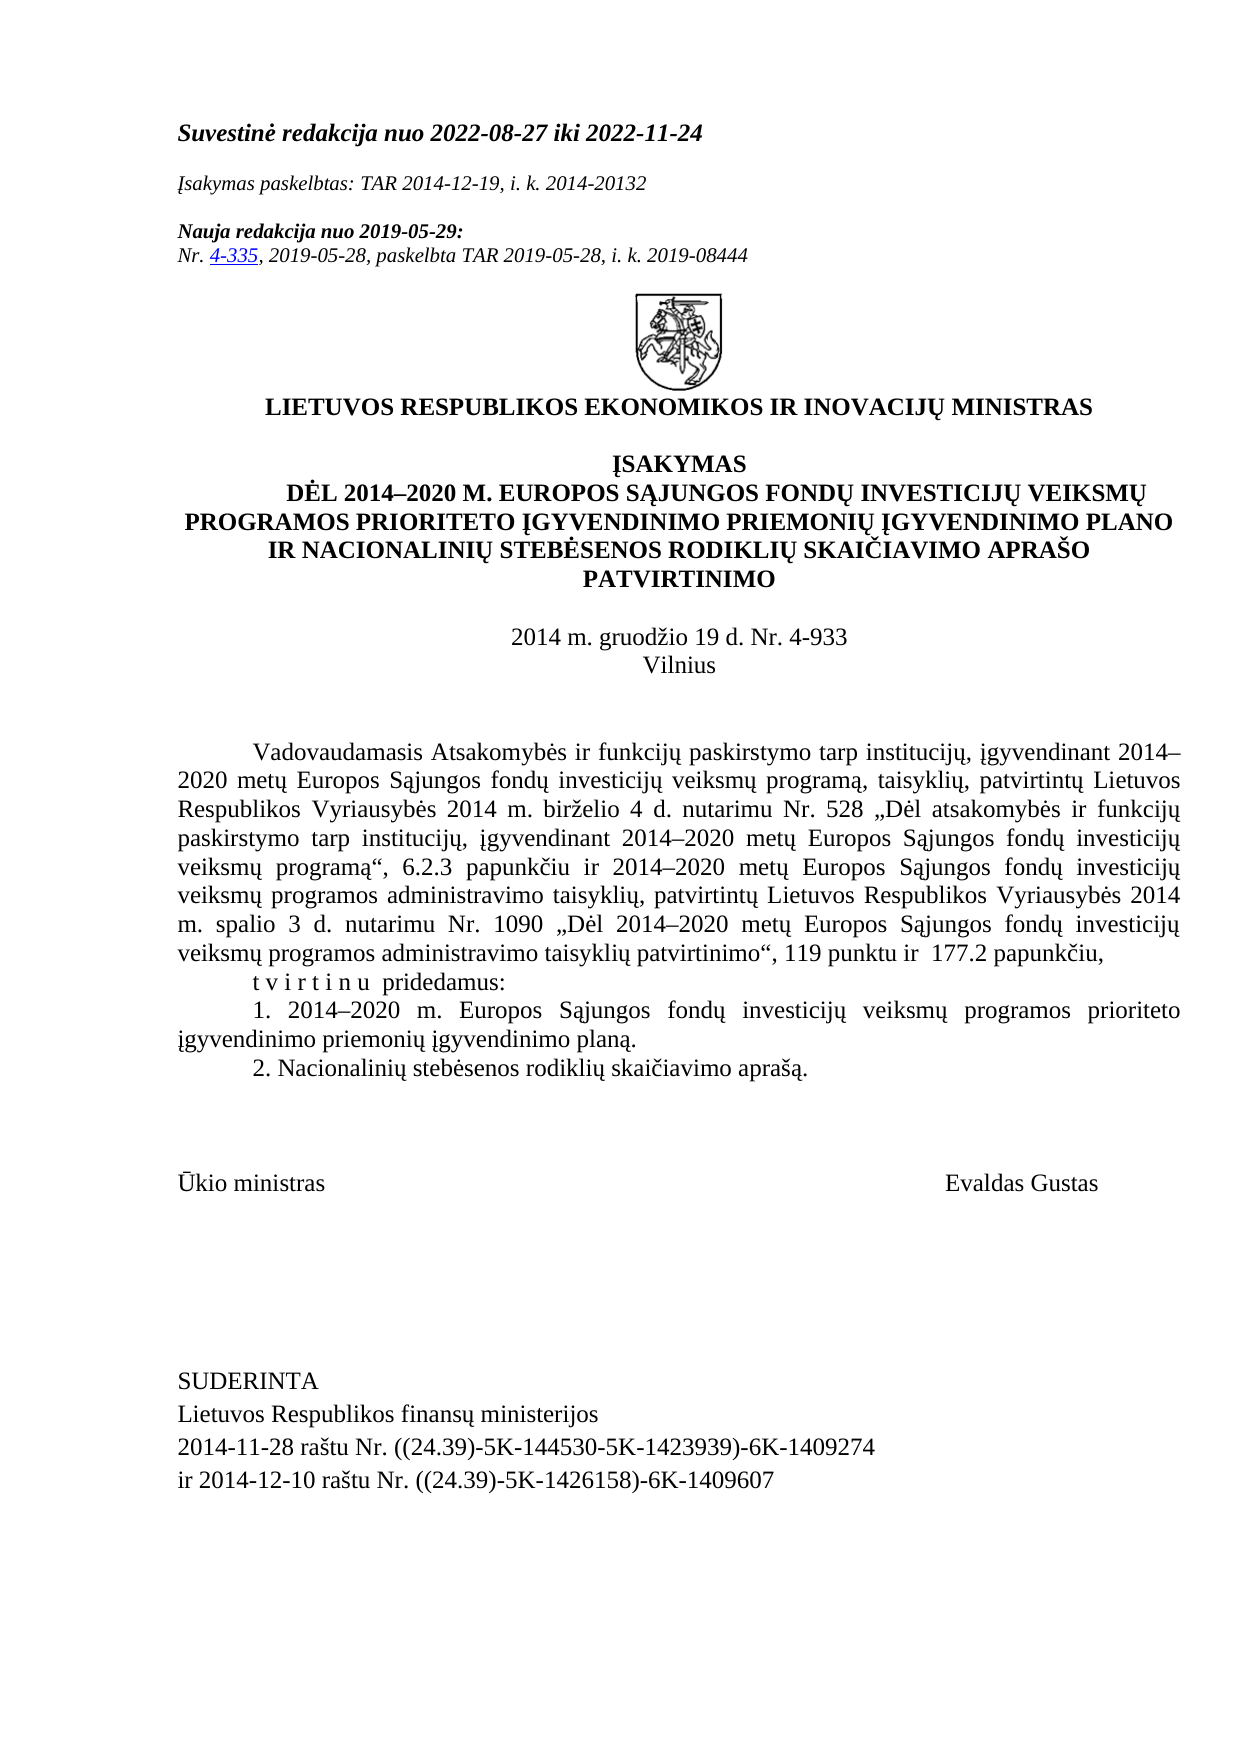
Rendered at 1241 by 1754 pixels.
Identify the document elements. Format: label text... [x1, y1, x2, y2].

text 2014-11-28 raštu Nr. ((24.39)-5K-144530-5K-1423939)-6K-1409274 [177, 1432, 1181, 1461]
text Įsakymas paskelbtas: TAR 2014-12-19, i. k. 2014-20132 [177, 171, 1181, 195]
text 2014 m. gruodžio 19 d. Nr. 4-933 [177, 622, 1181, 650]
text dėl 2014–2020 m. europos sąjungos fondų investicijų veiksmų programos prioriteto įgyvendinimo priemonių įgyvendinimo plano ir Nacionalinių stebėsenos rodiklių skaičiavimo aprašo patvirtinimo [177, 478, 1181, 593]
text Lietuvos Respublikos finansų ministerijos [177, 1399, 1181, 1428]
text 1. 2014–2020 m. Europos Sąjungos fondų investicijų veiksmų programos prioriteto įgyvendinimo priemonių įgyvendinimo planą. [177, 995, 1181, 1053]
text Ūkio ministras Evaldas Gustas [177, 1168, 1181, 1197]
text Suvestinė redakcija nuo 2022-08-27 iki 2022-11-24 [177, 118, 1181, 147]
text 2. Nacionalinių stebėsenos rodiklių skaičiavimo aprašą. [252, 1053, 1181, 1082]
text Nauja redakcija nuo 2019-05-29: [177, 219, 1181, 243]
text Vadovaudamasis Atsakomybės ir funkcijų paskirstymo tarp institucijų, įgyvendinant 2014–2020 metų Europos Sąjungos fondų investicijų veiksmų programą, taisyklių, patvirtintų Lietuvos Respublikos Vyriausybės 2014 m. birželio 4 d. nutarimu Nr. 528 „Dėl atsakomybės ir funkcijų paskirstymo tarp institucijų, įgyvendinant 2014–2020 metų Europos Sąjungos fondų investicijų veiksmų programą“, 6.2.3 papunkčiu ir 2014–2020 metų Europos Sąjungos fondų investicijų veiksmų programos administravimo taisyklių, patvirtintų Lietuvos Respublikos Vyriausybės 2014 m. spalio 3 d. nutarimu Nr. 1090 „Dėl 2014–2020 metų Europos Sąjungos fondų investicijų veiksmų programos administravimo taisyklių patvirtinimo“, 119 punktu ir 177.2 papunkčiu, [177, 737, 1181, 967]
text Nr. 4-335, 2019-05-28, paskelbta TAR 2019-05-28, i. k. 2019-08444 [177, 243, 1181, 267]
text Vilnius [177, 650, 1181, 679]
text LIETUVOS RESPUBLIKOS EKONOMIKOS IR INOVACIJŲ MINISTRAS [177, 392, 1181, 420]
text t v i r t i n u pridedamus: [177, 967, 1181, 995]
text ĮSAKYMAS [177, 449, 1181, 478]
text SUDERINTA [177, 1366, 1181, 1395]
text ir 2014-12-10 raštu Nr. ((24.39)-5K-1426158)-6K-1409607 [177, 1465, 1181, 1494]
